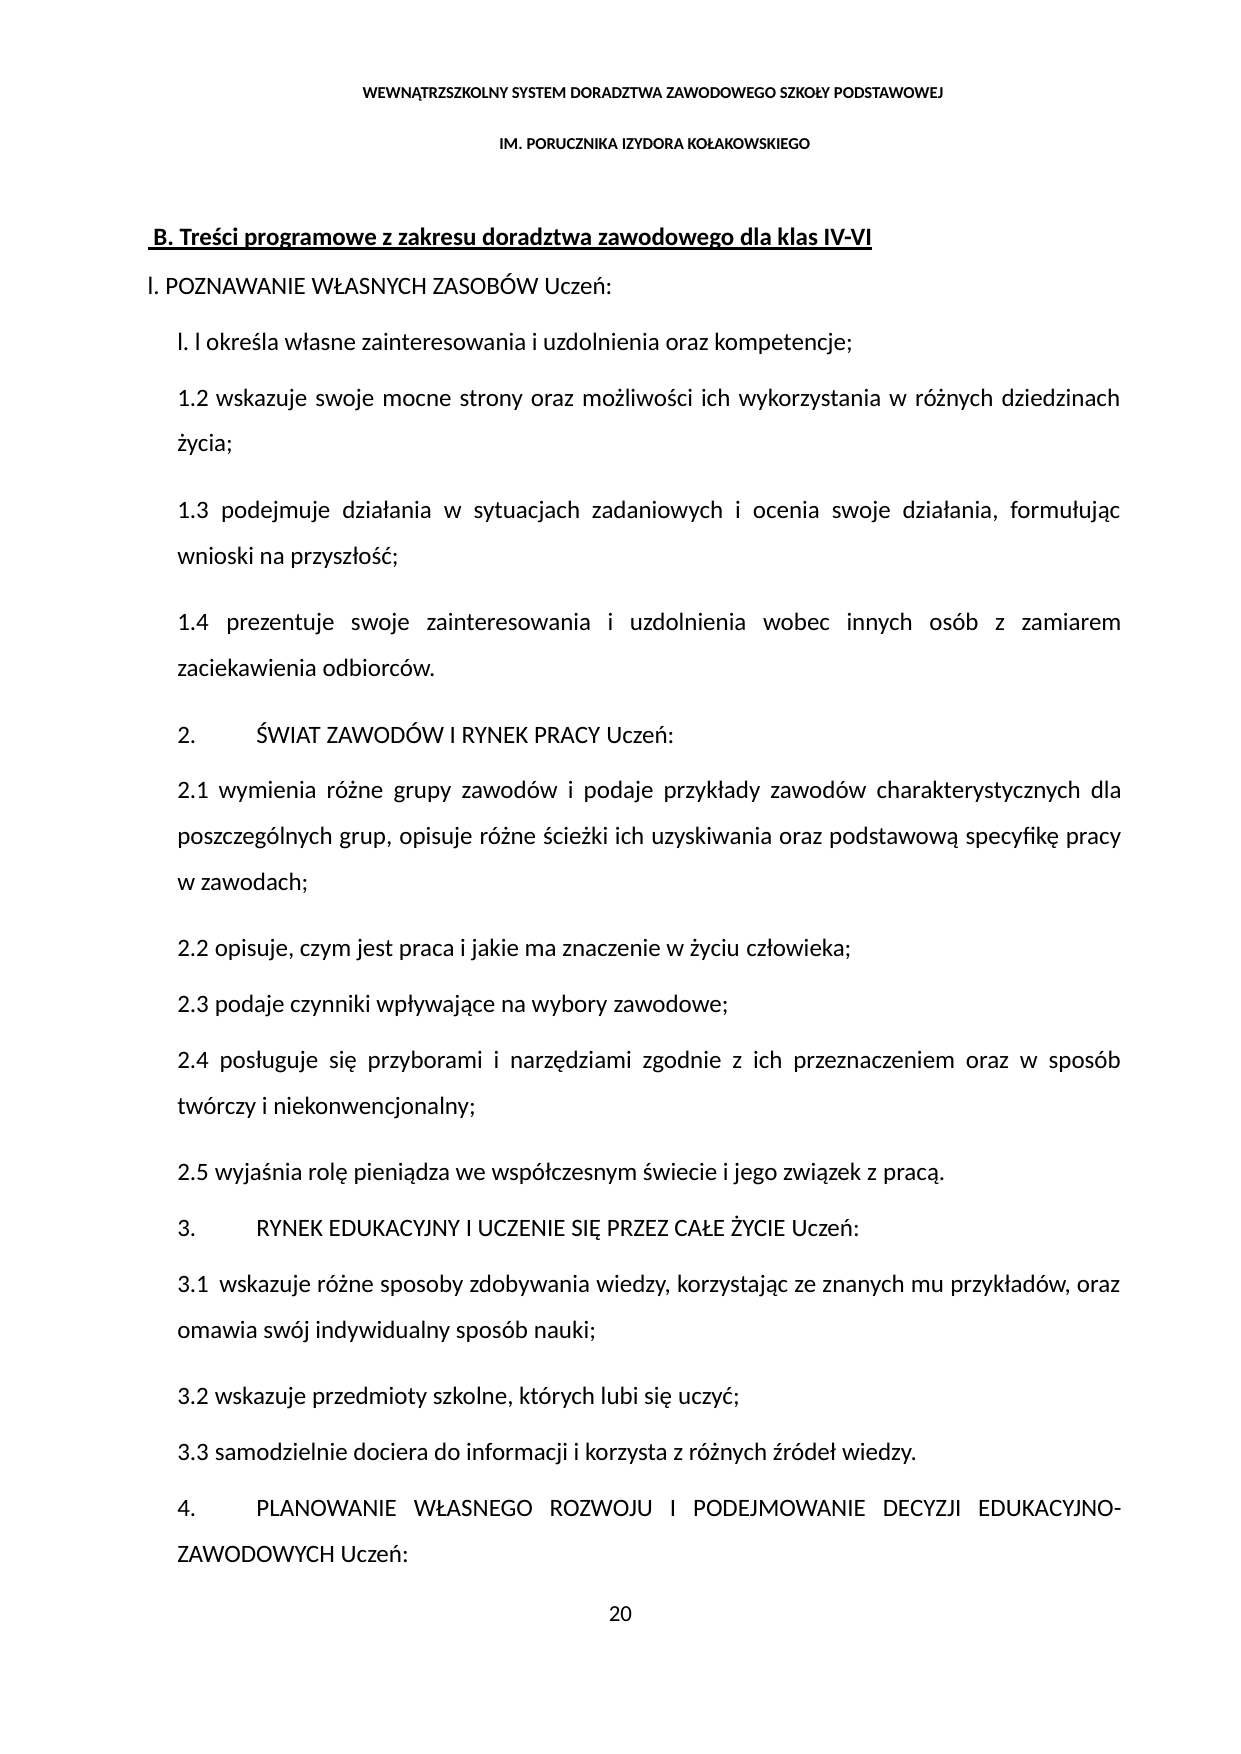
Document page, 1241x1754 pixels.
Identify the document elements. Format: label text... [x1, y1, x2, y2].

list RYNEK EDUKACYJNY I UCZENIE SIĘ PRZEZ CAŁE ŻYCIE Uczeń: [177, 1212, 1209, 1243]
list podejmuje działania w sytuacjach zadaniowych i ocenia swoje działania, formułując wnioski na przyszłość; [177, 494, 1122, 570]
list opisuje, czym jest praca i jakie ma znaczenie w życiu człowieka; [177, 933, 1209, 963]
list wskazuje swoje mocne strony oraz możliwości ich wykorzystania w różnych dziedzinach życia; [177, 382, 1121, 458]
list samodzielnie dociera do informacji i korzysta z różnych źródeł wiedzy. [177, 1436, 1209, 1467]
list PLANOWANIE WŁASNEGO ROZWOJU I PODEJMOWANIE DECYZJI EDUKACYJNO- ZAWODOWYCH Uczeń: [177, 1492, 1122, 1568]
list wskazuje przedmioty szkolne, których lubi się uczyć; [177, 1381, 1209, 1411]
list podaje czynniki wpływające na wybory zawodowe; [177, 988, 1209, 1019]
list wyjaśnia rolę pieniądza we współczesnym świecie i jego związek z pracą. [177, 1157, 1209, 1187]
list ŚWIAT ZAWODÓW I RYNEK PRACY Uczeń: [177, 719, 1209, 749]
text l. POZNAWANIE WŁASNYCH ZASOBÓW Uczeń: [147, 270, 1209, 301]
list wskazuje różne sposoby zdobywania wiedzy, korzystając ze znanych mu przykładów, oraz omawia swój indywidualny sposób nauki; [177, 1268, 1122, 1344]
list wymienia różne grupy zawodów i podaje przykłady zawodów charakterystycznych dla poszczególnych grup, opisuje różne ścieżki ich uzyskiwania oraz podstawową specyfikę pracy w zawodach; [177, 774, 1122, 897]
text l. l określa własne zainteresowania i uzdolnienia oraz kompetencje; [177, 326, 1209, 357]
subtitle B. Treści programowe z zakresu doradztwa zawodowego dla klas IV-VI [147, 221, 1209, 251]
list prezentuje swoje zainteresowania i uzdolnienia wobec innych osób z zamiarem zaciekawienia odbiorców. [177, 606, 1122, 683]
list posługuje się przyborami i narzędziami zgodnie z ich przeznaczeniem oraz w sposób twórczy i niekonwencjonalny; [177, 1044, 1122, 1121]
